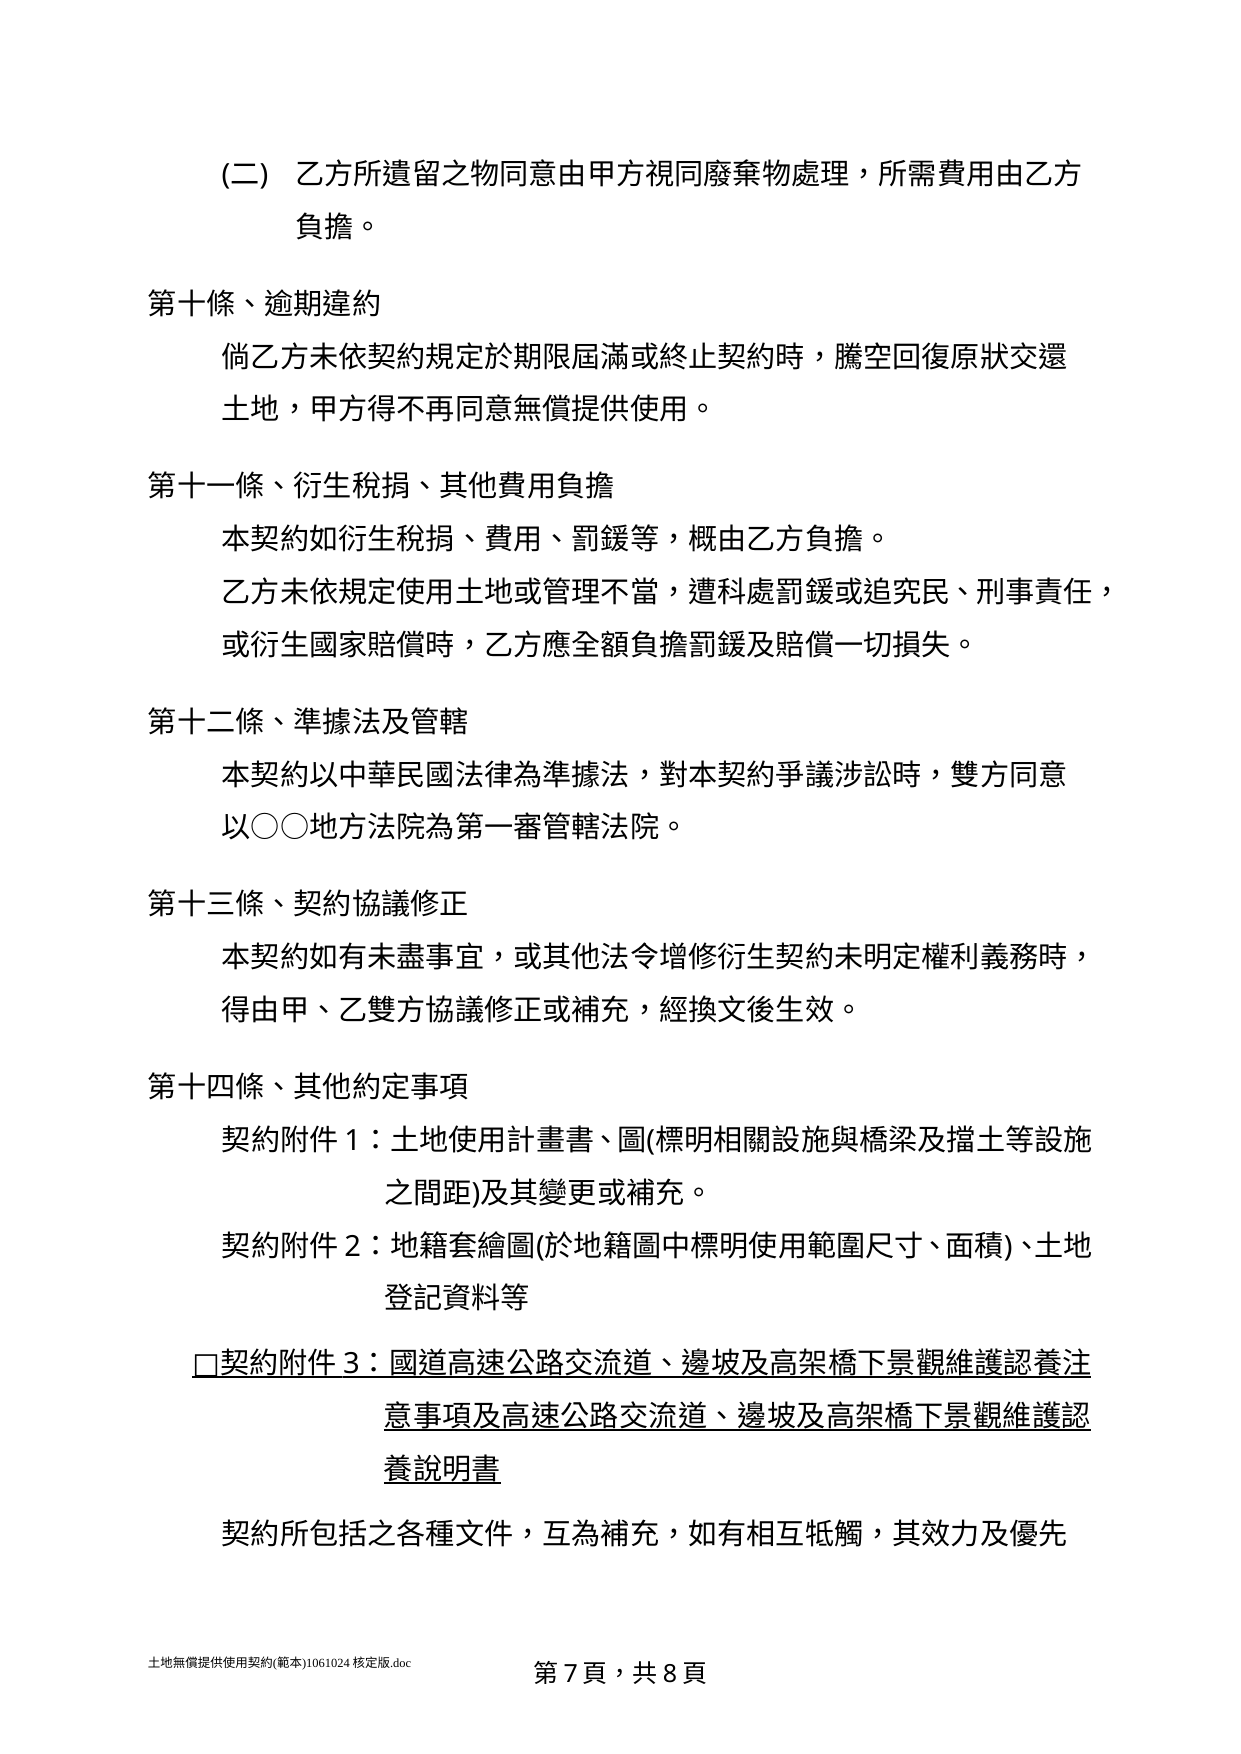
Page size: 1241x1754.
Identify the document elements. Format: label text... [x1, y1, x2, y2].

text (二) 乙方所遺留之物同意由甲方視同廢棄物處理，所需費用由乙方負擔。 [221, 150, 1092, 246]
text 倘乙方未依契約規定於期限屆滿或終止契約時，騰空回復原狀交還土地，甲方得不再同意無償提供使用。 [221, 333, 1092, 428]
text □契約附件3：國道高速公路交流道、邊坡及高架橋下景觀維護認養注意事項及高速公路交流道、邊坡及高架橋下景觀維護認養說明書 [192, 1340, 1092, 1488]
text 契約附件2：地籍套繪圖(於地籍圖中標明使用範圍尺寸、面積)、土地登記資料等 [222, 1222, 1092, 1317]
text 第十四條、其他約定事項 [148, 1063, 1092, 1106]
text 本契約如衍生稅捐、費用、罰鍰等，概由乙方負擔。 乙方未依規定使用土地或管理不當，遭科處罰鍰或追究民、刑事責任，或衍生國家賠償時，乙方應全額負擔罰鍰及賠償一切損失。 [221, 516, 1092, 664]
text 契約所包括之各種文件，互為補充，如有相互牴觸，其效力及優先 [221, 1511, 1092, 1553]
text 本契約如有未盡事宜，或其他法令增修衍生契約未明定權利義務時，得由甲、乙雙方協議修正或補充，經換文後生效。 [221, 934, 1092, 1029]
text 第十三條、契約協議修正 [148, 881, 1092, 923]
text 第十二條、準據法及管轄 [148, 698, 1092, 741]
text 契約附件1：土地使用計畫書、圖(標明相關設施與橋梁及擋土等設施之間距)及其變更或補充。 [222, 1116, 1092, 1212]
text 第十一條、衍生稅捐、其他費用負擔 [148, 463, 1092, 505]
text 第十條、逾期違約 [148, 280, 1092, 323]
text 本契約以中華民國法律為準據法，對本契約爭議涉訟時，雙方同意以○○地方法院為第一審管轄法院。 [221, 751, 1092, 846]
